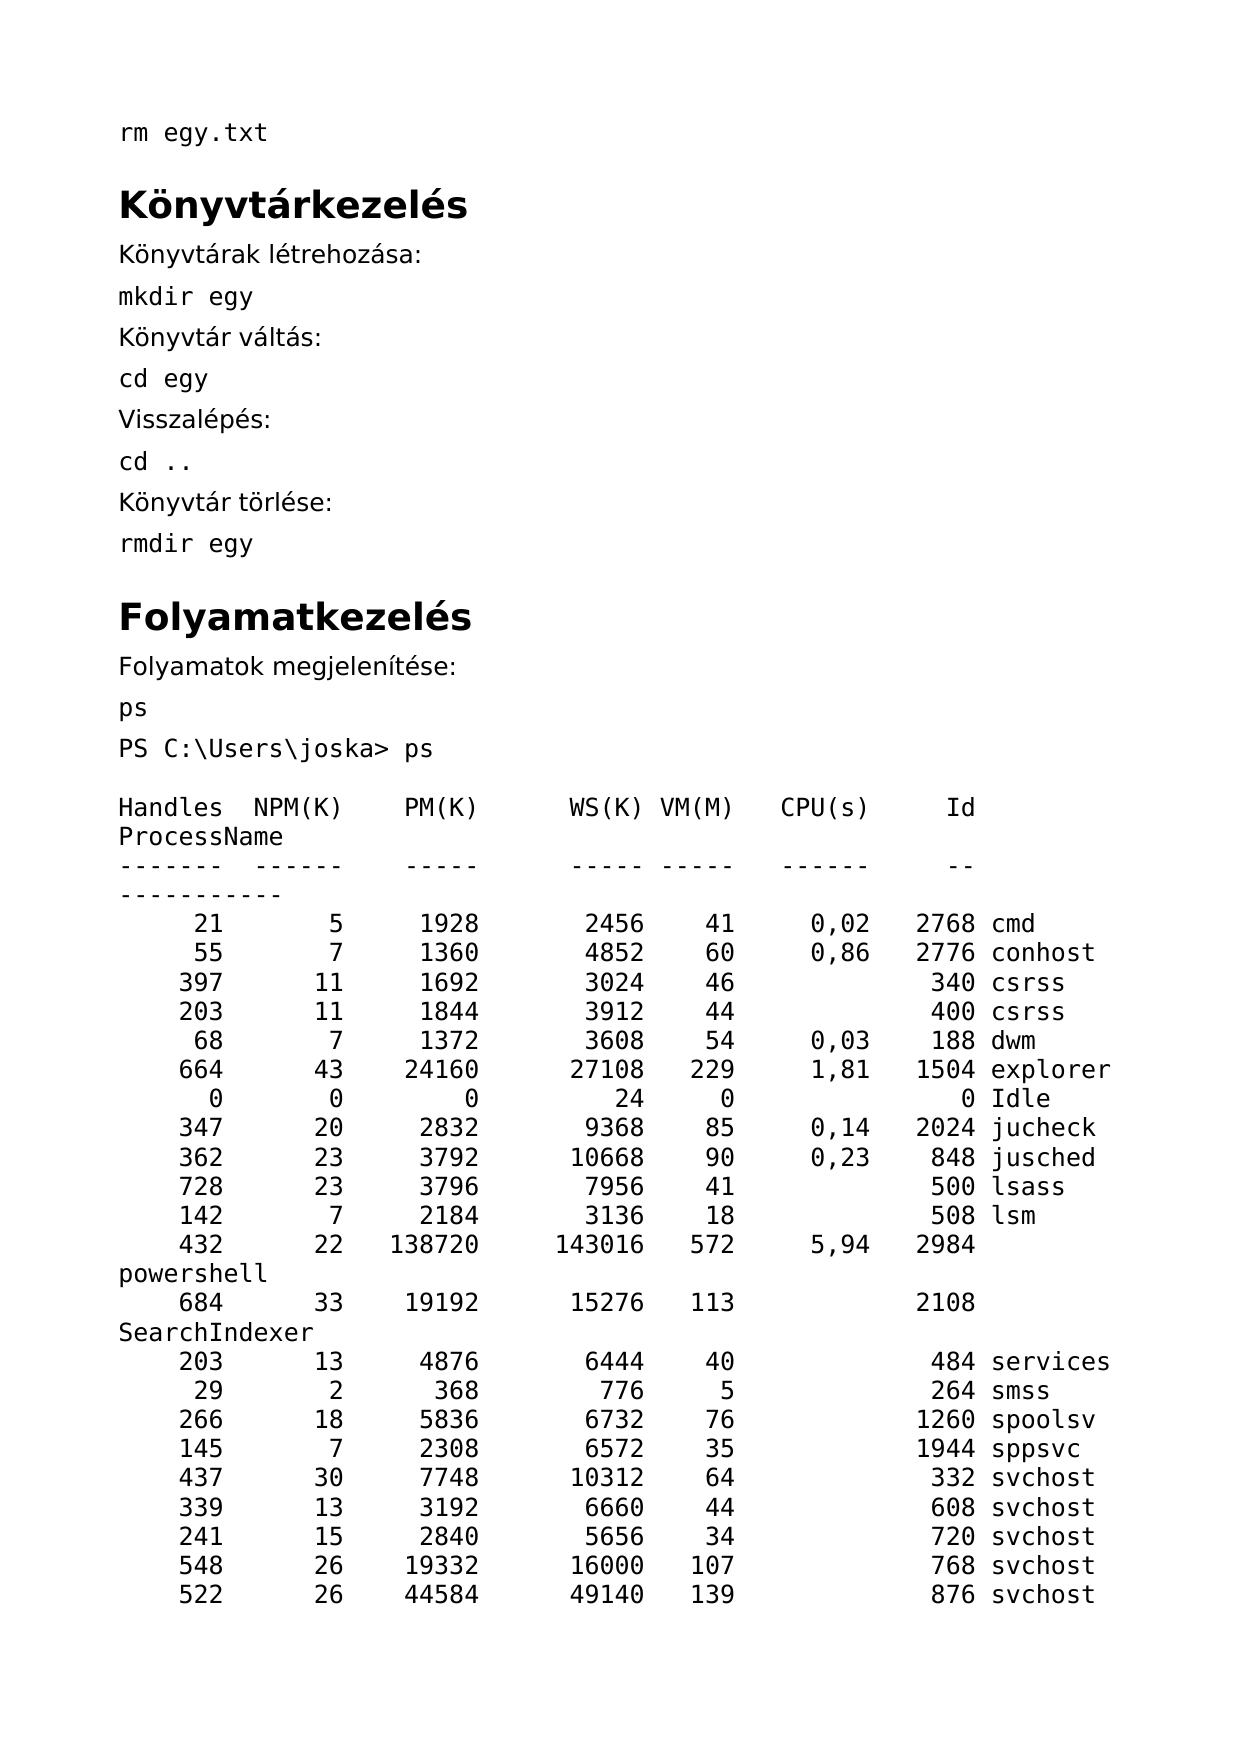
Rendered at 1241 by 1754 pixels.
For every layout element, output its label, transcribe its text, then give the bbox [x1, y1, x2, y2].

text mkdir egy [118, 282, 1122, 311]
subtitle Könyvtárkezelés [118, 184, 1122, 228]
subtitle Folyamatkezelés [118, 596, 1122, 639]
text rm egy.txt [118, 118, 1122, 147]
text rmdir egy [118, 530, 1122, 559]
text Folyamatok megjelenítése: [118, 652, 1122, 681]
text Visszalépés: [118, 405, 1122, 434]
text Könyvtár váltás: [118, 323, 1122, 352]
text ps [118, 693, 1122, 723]
text cd .. [118, 447, 1122, 476]
text Könyvtárak létrehozása: [118, 240, 1122, 269]
text PS C:\Users\joska> ps Handles NPM(K) PM(K) WS(K) VM(M) CPU(s) Id ProcessName ------- ------ ----- ----- ----- ------ -- ----------- 21 5 1928 2456 41 0,02 2768 cmd 55 7 1360 4852 60 0,86 2776 conhost 397 11 1692 3024 46 340 csrss 203 11 1844 3912 44 400 csrss 68 7 1372 3608 54 0,03 188 dwm 664 43 24160 27108 229 1,81 1504 explorer 0 0 0 24 0 0 Idle 347 20 2832 9368 85 0,14 2024 jucheck 362 23 3792 10668 90 0,23 848 jusched 728 23 3796 7956 41 500 lsass 142 7 2184 3136 18 508 lsm 432 22 138720 143016 572 5,94 2984 powershell 684 33 19192 15276 113 2108 SearchIndexer 203 13 4876 6444 40 484 services 29 2 368 776 5 264 smss 266 18 5836 6732 76 1260 spoolsv 145 7 2308 6572 35 1944 sppsvc 437 30 7748 10312 64 332 svchost 339 13 3192 6660 44 608 svchost 241 15 2840 5656 34 720 svchost 548 26 19332 16000 107 768 svchost 522 26 44584 49140 139 876 svchost [118, 734, 1122, 1609]
text Könyvtár törlése: [118, 488, 1122, 517]
text cd egy [118, 364, 1122, 394]
